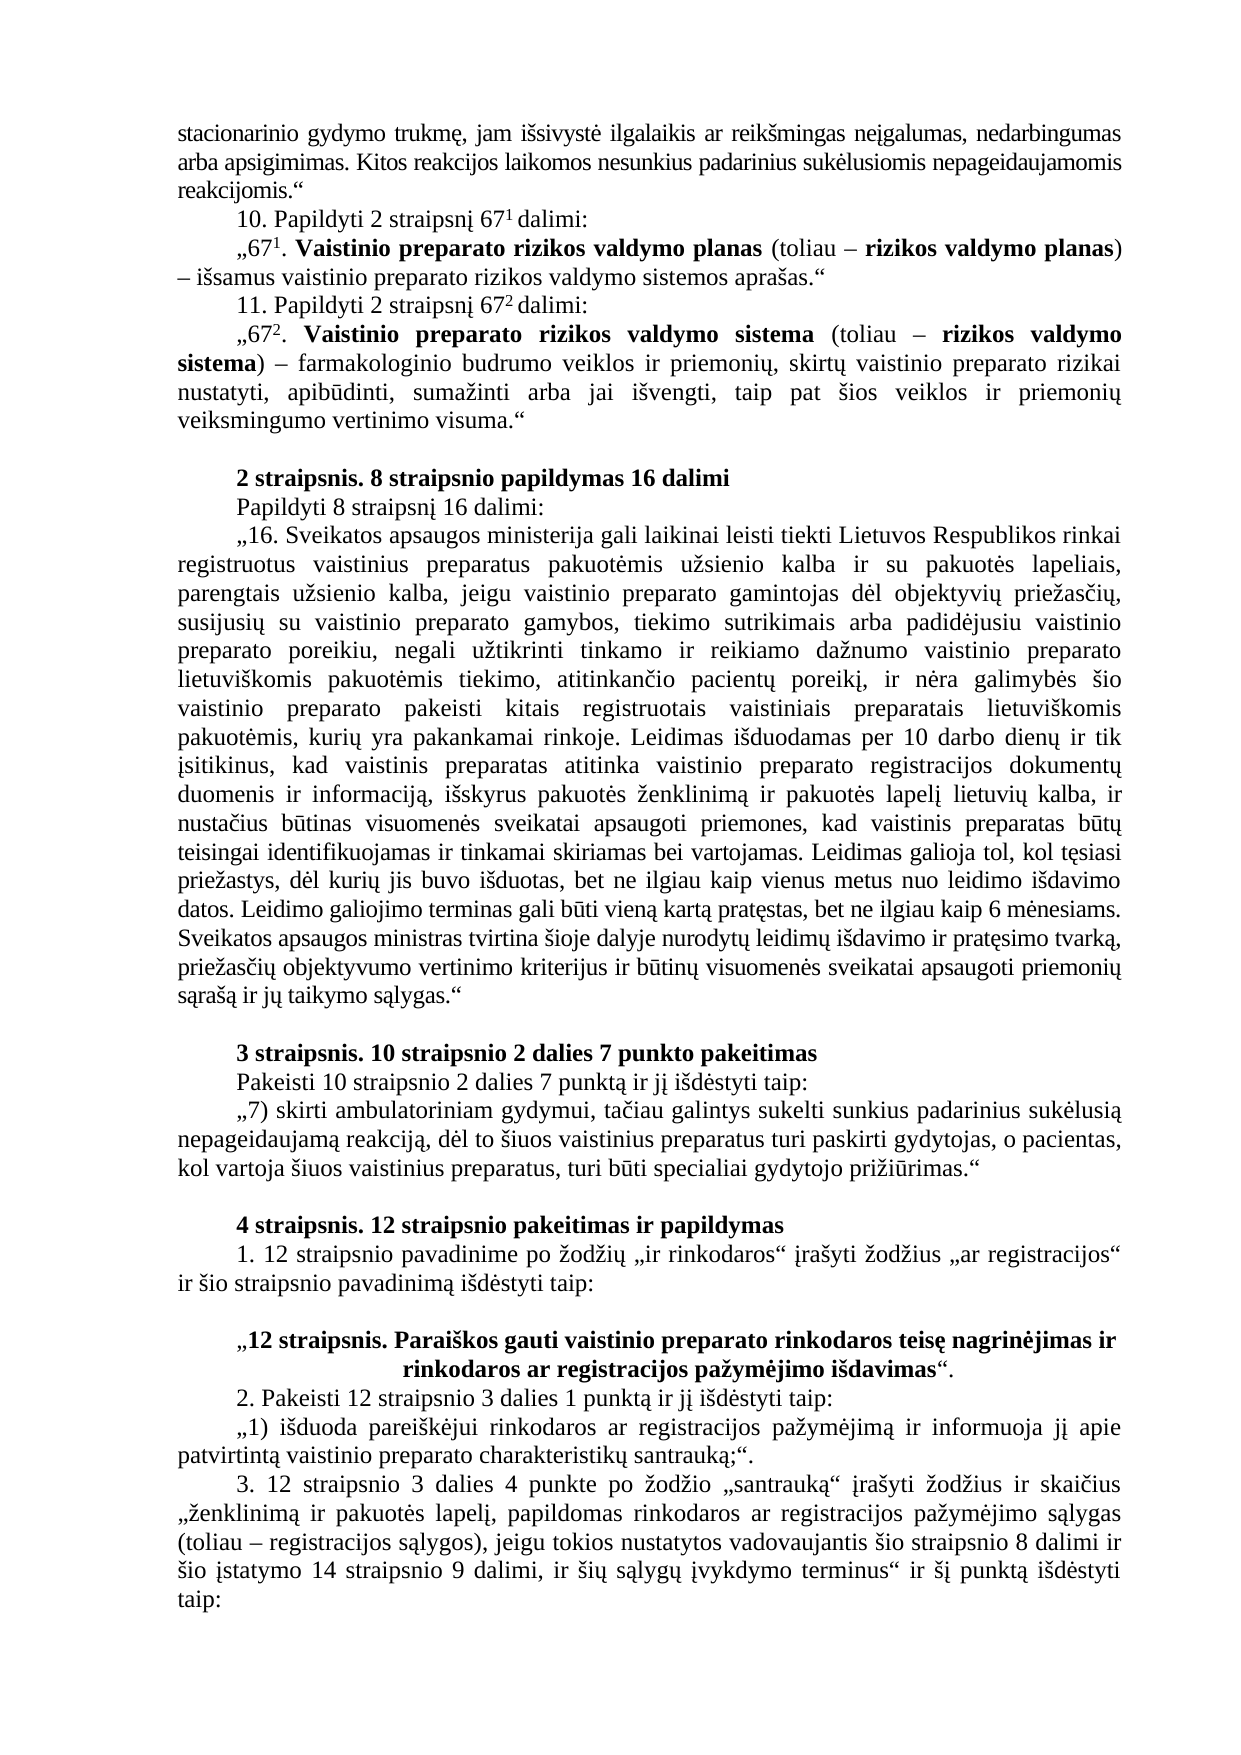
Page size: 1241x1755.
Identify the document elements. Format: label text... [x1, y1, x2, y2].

text Papildyti 8 straipsnį 16 dalimi: [177, 492, 1122, 521]
text „7) skirti ambulatoriniam gydymui, tačiau galintys sukelti sunkius padarinius sukėlusią nepageidaujamą reakciją, dėl to šiuos vaistinius preparatus turi paskirti gydytojas, o pacientas, kol vartoja šiuos vaistinius preparatus, turi būti specialiai gydytojo prižiūrimas.“ [177, 1096, 1122, 1182]
text „12 straipsnis. Paraiškos gauti vaistinio preparato rinkodaros teisę nagrinėjimas ir rinkodaros ar registracijos pažymėjimo išdavimas“. [236, 1326, 1122, 1383]
text 3. 12 straipsnio 3 dalies 4 punkte po žodžio „santrauką“ įrašyti žodžius ir skaičius „ženklinimą ir pakuotės lapelį, papildomas rinkodaros ar registracijos pažymėjimo sąlygas (toliau – registracijos sąlygos), jeigu tokios nustatytos vadovaujantis šio straipsnio 8 dalimi ir šio įstatymo 14 straipsnio 9 dalimi, ir šių sąlygų įvykdymo terminus“ ir šį punktą išdėstyti taip: [177, 1469, 1122, 1613]
text 11. Papildyti 2 straipsnį 672 dalimi: [177, 291, 1122, 319]
text „16. Sveikatos apsaugos ministerija gali laikinai leisti tiekti Lietuvos Respublikos rinkai registruotus vaistinius preparatus pakuotėmis užsienio kalba ir su pakuotės lapeliais, parengtais užsienio kalba, jeigu vaistinio preparato gamintojas dėl objektyvių priežasčių, susijusių su vaistinio preparato gamybos, tiekimo sutrikimais arba padidėjusiu vaistinio preparato poreikiu, negali užtikrinti tinkamo ir reikiamo dažnumo vaistinio preparato lietuviškomis pakuotėmis tiekimo, atitinkančio pacientų poreikį, ir nėra galimybės šio vaistinio preparato pakeisti kitais registruotais vaistiniais preparatais lietuviškomis pakuotėmis, kurių yra pakankamai rinkoje. Leidimas išduodamas per 10 darbo dienų ir tik įsitikinus, kad vaistinis preparatas atitinka vaistinio preparato registracijos dokumentų duomenis ir informaciją, išskyrus pakuotės ženklinimą ir pakuotės lapelį lietuvių kalba, ir nustačius būtinas visuomenės sveikatai apsaugoti priemones, kad vaistinis preparatas būtų teisingai identifikuojamas ir tinkamai skiriamas bei vartojamas. Leidimas galioja tol, kol tęsiasi priežastys, dėl kurių jis buvo išduotas, bet ne ilgiau kaip vienus metus nuo leidimo išdavimo datos. Leidimo galiojimo terminas gali būti vieną kartą pratęstas, bet ne ilgiau kaip 6 mėnesiams. Sveikatos apsaugos ministras tvirtina šioje dalyje nurodytų leidimų išdavimo ir pratęsimo tvarką, priežasčių objektyvumo vertinimo kriterijus ir būtinų visuomenės sveikatai apsaugoti priemonių sąrašą ir jų taikymo sąlygas.“ [177, 521, 1122, 1009]
text „1) išduoda pareiškėjui rinkodaros ar registracijos pažymėjimą ir informuoja jį apie patvirtintą vaistinio preparato charakteristikų santrauką;“. [177, 1412, 1122, 1469]
text Pakeisti 10 straipsnio 2 dalies 7 punktą ir jį išdėstyti taip: [177, 1067, 1122, 1096]
text 1. 12 straipsnio pavadinime po žodžių „ir rinkodaros“ įrašyti žodžius „ar registracijos“ ir šio straipsnio pavadinimą išdėstyti taip: [177, 1239, 1122, 1297]
text 4 straipsnis. 12 straipsnio pakeitimas ir papildymas [177, 1211, 1122, 1239]
text „671. Vaistinio preparato rizikos valdymo planas (toliau – rizikos valdymo planas) – išsamus vaistinio preparato rizikos valdymo sistemos aprašas.“ [177, 233, 1122, 291]
text 10. Papildyti 2 straipsnį 671 dalimi: [177, 204, 1122, 233]
text „672. Vaistinio preparato rizikos valdymo sistema (toliau – rizikos valdymo sistema) – farmakologinio budrumo veiklos ir priemonių, skirtų vaistinio preparato rizikai nustatyti, apibūdinti, sumažinti arba jai išvengti, taip pat šios veiklos ir priemonių veiksmingumo vertinimo visuma.“ [177, 319, 1122, 434]
text 2. Pakeisti 12 straipsnio 3 dalies 1 punktą ir jį išdėstyti taip: [177, 1383, 1122, 1412]
text stacionarinio gydymo trukmę, jam išsivystė ilgalaikis ar reikšmingas neįgalumas, nedarbingumas arba apsigimimas. Kitos reakcijos laikomos nesunkius padarinius sukėlusiomis nepageidaujamomis reakcijomis.“ [177, 118, 1122, 204]
text 2 straipsnis. 8 straipsnio papildymas 16 dalimi [177, 463, 1122, 492]
text 3 straipsnis. 10 straipsnio 2 dalies 7 punkto pakeitimas [177, 1038, 1122, 1067]
